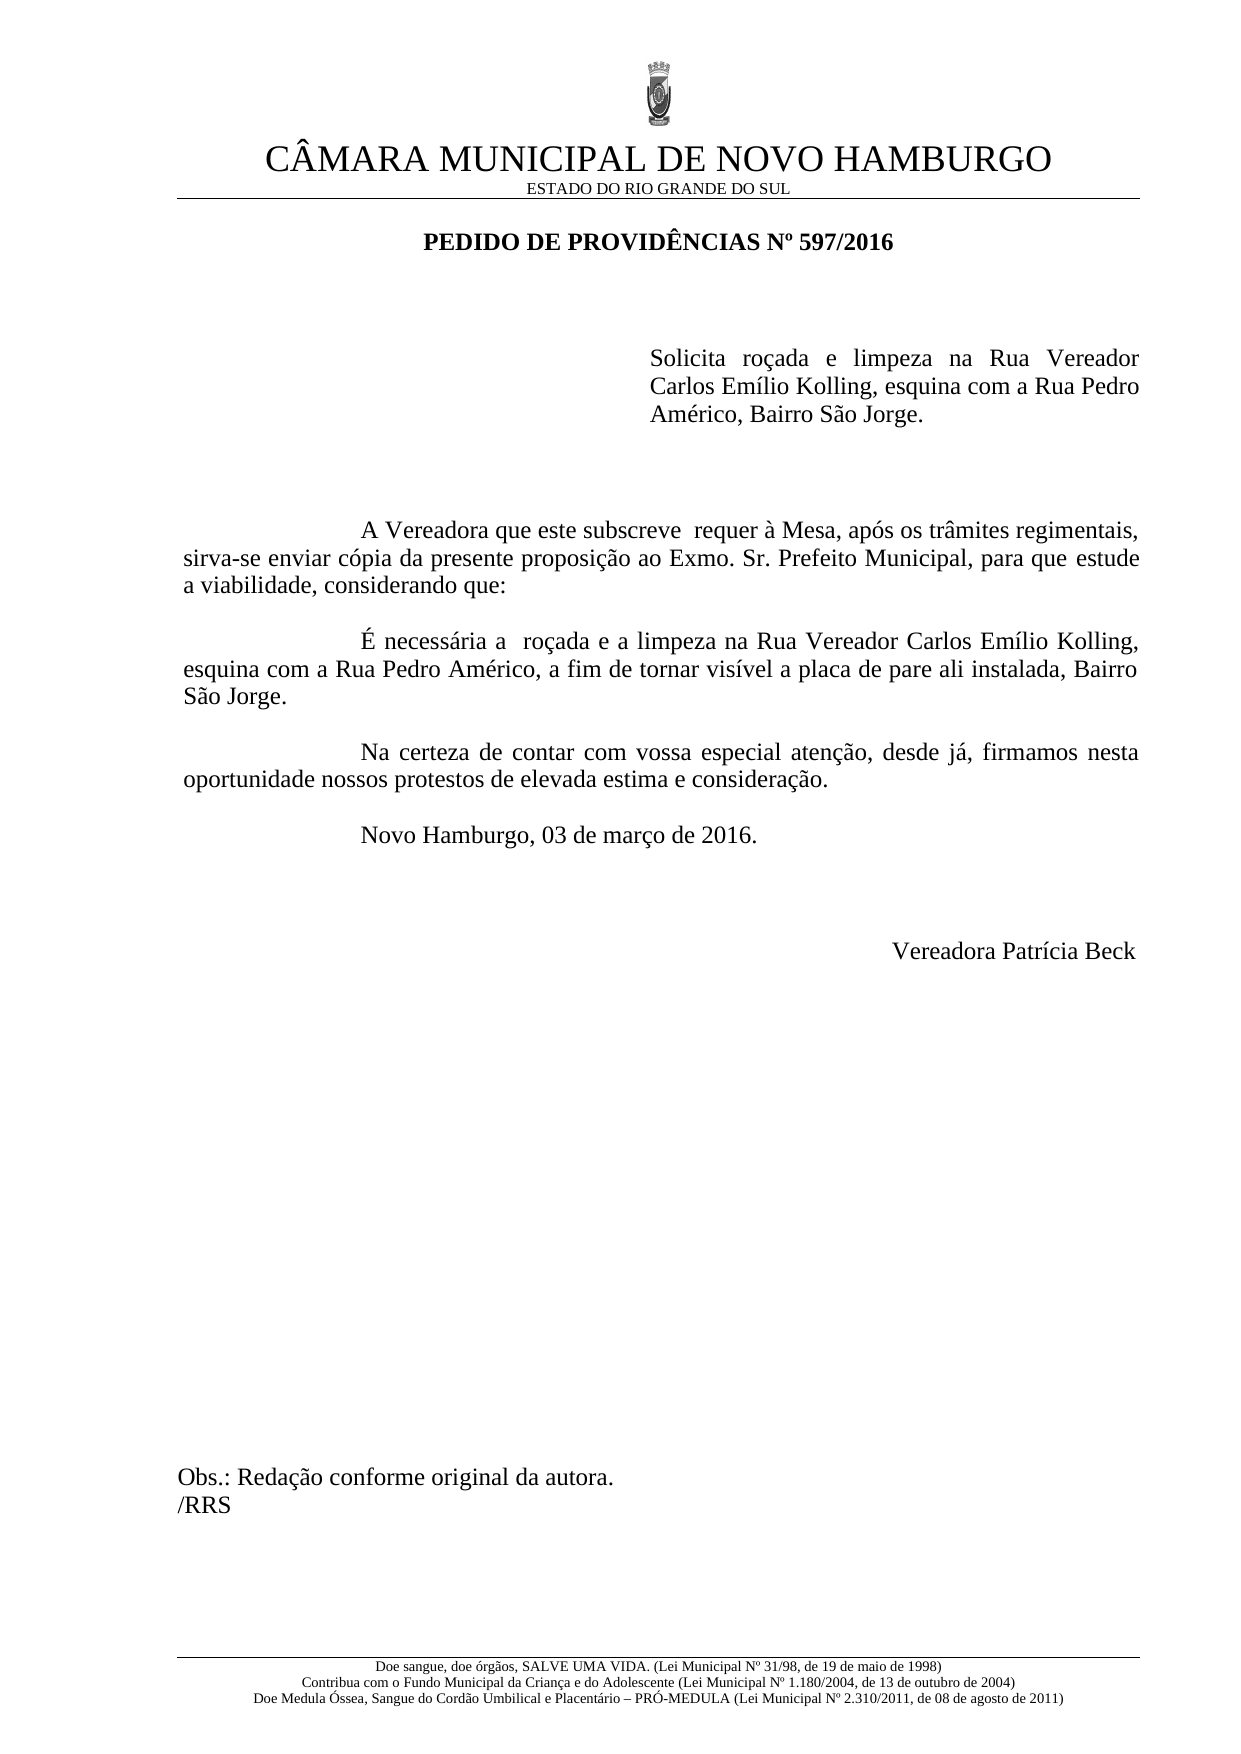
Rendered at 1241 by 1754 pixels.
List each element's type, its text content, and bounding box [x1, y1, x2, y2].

text Na certeza de contar com vossa especial atenção, desde já, firmamos nesta oportunidade nossos protestos de elevada estima e consideração. [183, 738, 1140, 793]
text Novo Hamburgo, 03 de março de 2016. [183, 821, 1140, 849]
list Solicita roçada e limpeza na Rua Vereador Carlos Emílio Kolling, esquina com a Rua Pedro Américo, Bairro São Jorge. [649, 344, 1140, 428]
text A Vereadora que este subscreve requer à Mesa, após os trâmites regimentais, sirva-se enviar cópia da presente proposição ao Exmo. Sr. Prefeito Municipal, para que estude a viabilidade, considerando que: [183, 516, 1140, 599]
text /RRS [177, 1491, 1140, 1518]
text Obs.: Redação conforme original da autora. [177, 1463, 1140, 1491]
text PEDIDO DE PROVIDÊNCIAS Nº 597/2016 [177, 228, 1140, 256]
text Vereadora Patrícia Beck [183, 937, 1140, 965]
text É necessária a roçada e a limpeza na Rua Vereador Carlos Emílio Kolling, esquina com a Rua Pedro Américo, a fim de tornar visível a placa de pare ali instalada, Bairro São Jorge. [183, 627, 1140, 710]
